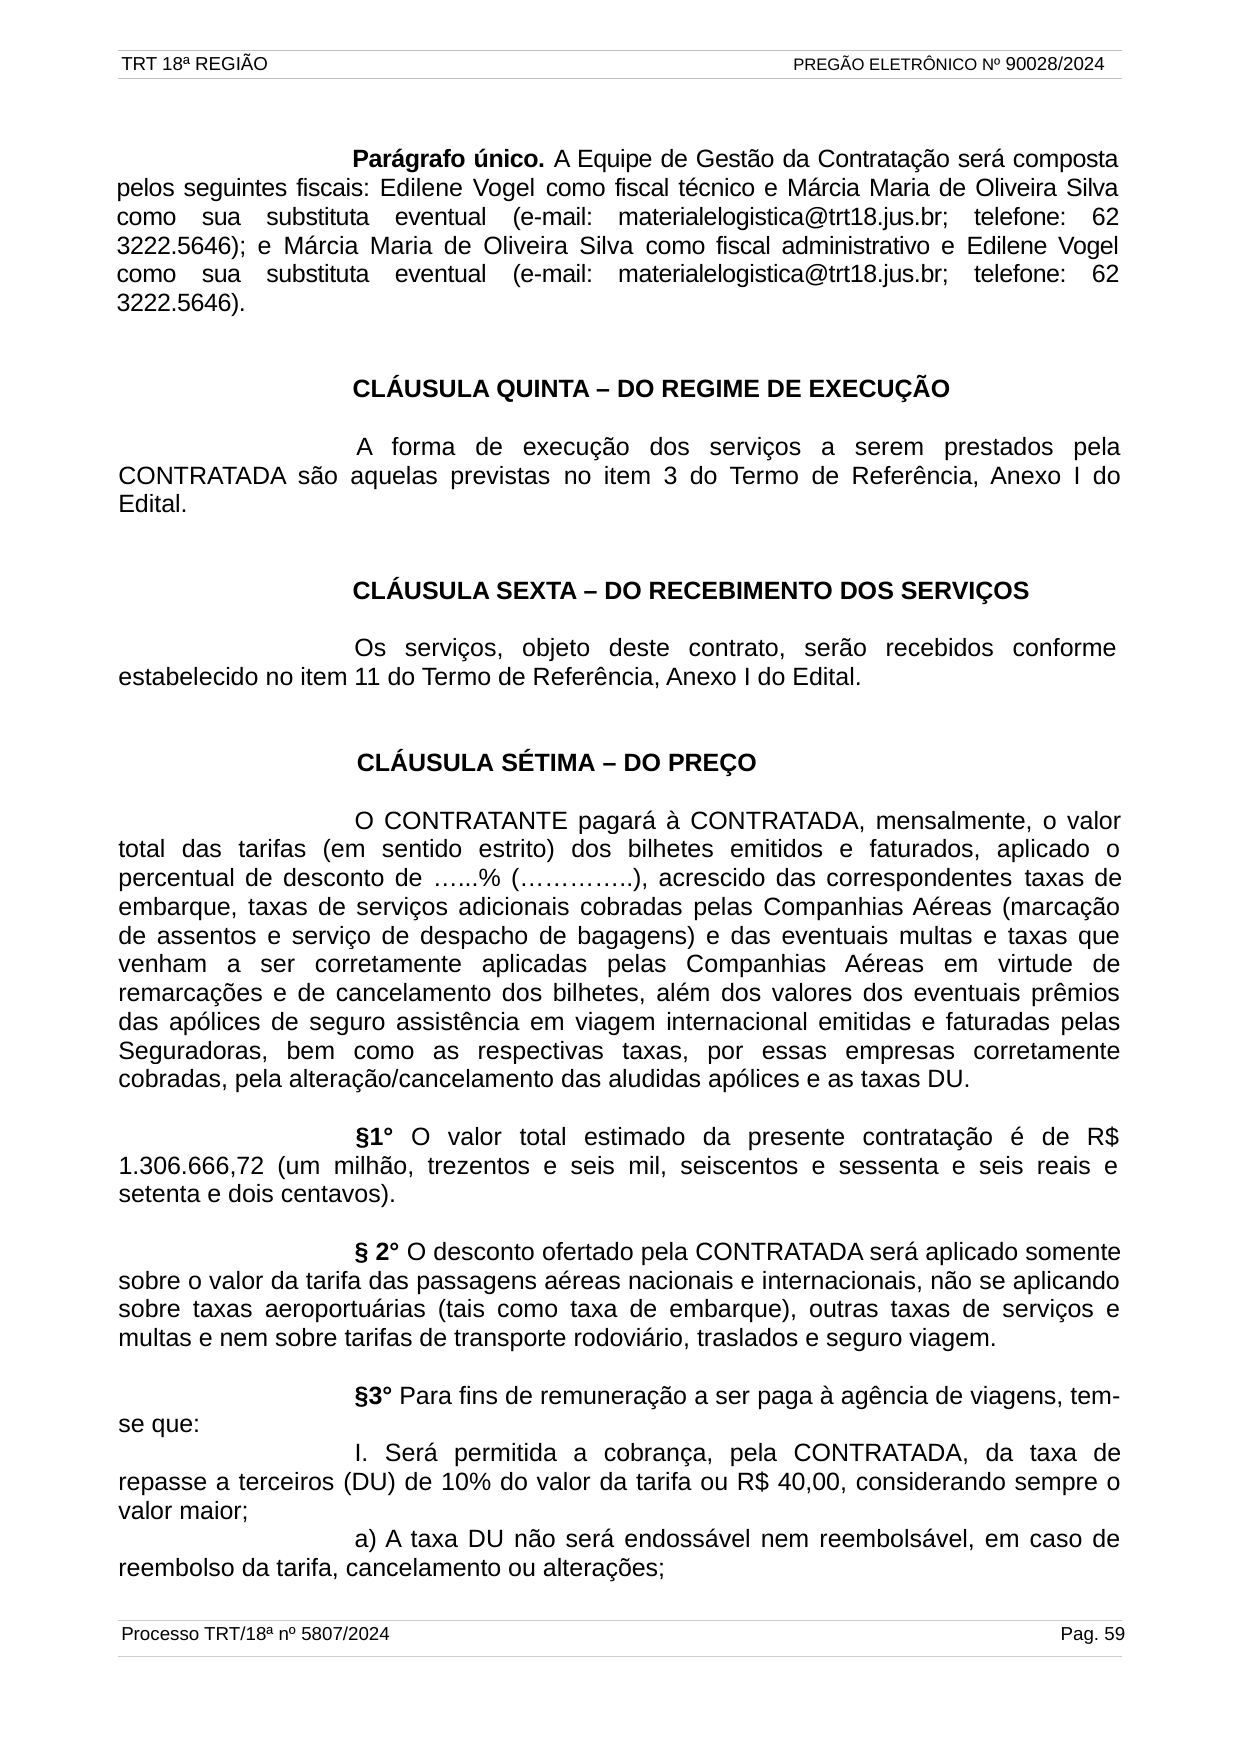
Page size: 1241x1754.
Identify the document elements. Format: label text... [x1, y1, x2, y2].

text a) A taxa DU não será endossável nem reembolsável, em caso de reembolso da tarifa, cancelamento ou alterações; [118, 1524, 1122, 1582]
text CLÁUSULA QUINTA – DO REGIME DE EXECUÇÃO [118, 374, 1122, 403]
text Parágrafo único. A Equipe de Gestão da Contratação será composta pelos seguintes fiscais: Edilene Vogel como fiscal técnico e Márcia Maria de Oliveira Silva como sua substituta eventual (e-mail: materialelogistica@trt18.jus.br; telefone: 62 3222.5646); e Márcia Maria de Oliveira Silva como fiscal administrativo e Edilene Vogel como sua substituta eventual (e-mail: materialelogistica@trt18.jus.br; telefone: 62 3222.5646). [116, 144, 1119, 317]
text I. Será permitida a cobrança, pela CONTRATADA, da taxa de repasse a terceiros (DU) de 10% do valor da tarifa ou R$ 40,00, considerando sempre o valor maior; [118, 1438, 1122, 1524]
text § 2° O desconto ofertado pela CONTRATADA será aplicado somente sobre o valor da tarifa das passagens aéreas nacionais e internacionais, não se aplicando sobre taxas aeroportuárias (tais como taxa de embarque), outras taxas de serviços e multas e nem sobre tarifas de transporte rodoviário, traslados e seguro viagem. [118, 1237, 1122, 1352]
text §3° Para fins de remuneração a ser paga à agência de viagens, tem-se que: [118, 1381, 1122, 1438]
text A forma de execução dos serviços a serem prestados pela CONTRATADA são aquelas previstas no item 3 do Termo de Referência, Anexo I do Edital. [118, 432, 1122, 518]
text §1° O valor total estimado da presente contratação é de R$ 1.306.666,72 (um milhão, trezentos e seis mil, seiscentos e sessenta e seis reais e setenta e dois centavos). [118, 1122, 1120, 1208]
text O CONTRATANTE pagará à CONTRATADA, mensalmente, o valor total das tarifas (em sentido estrito) dos bilhetes emitidos e faturados, aplicado o percentual de desconto de …...% (…………..), acrescido das correspondentes taxas de embarque, taxas de serviços adicionais cobradas pelas Companhias Aéreas (marcação de assentos e serviço de despacho de bagagens) e das eventuais multas e taxas que venham a ser corretamente aplicadas pelas Companhias Aéreas em virtude de remarcações e de cancelamento dos bilhetes, além dos valores dos eventuais prêmios das apólices de seguro assistência em viagem internacional emitidas e faturadas pelas Seguradoras, bem como as respectivas taxas, por essas empresas corretamente cobradas, pela alteração/cancelamento das aludidas apólices e as taxas DU. [118, 806, 1122, 1093]
text Os serviços, objeto deste contrato, serão recebidos conforme estabelecido no item 11 do Termo de Referência, Anexo I do Edital. [118, 633, 1117, 691]
text CLÁUSULA SÉTIMA – DO PREÇO [118, 748, 1122, 777]
text CLÁUSULA SEXTA – DO RECEBIMENTO DOS SERVIÇOS [118, 576, 1122, 604]
